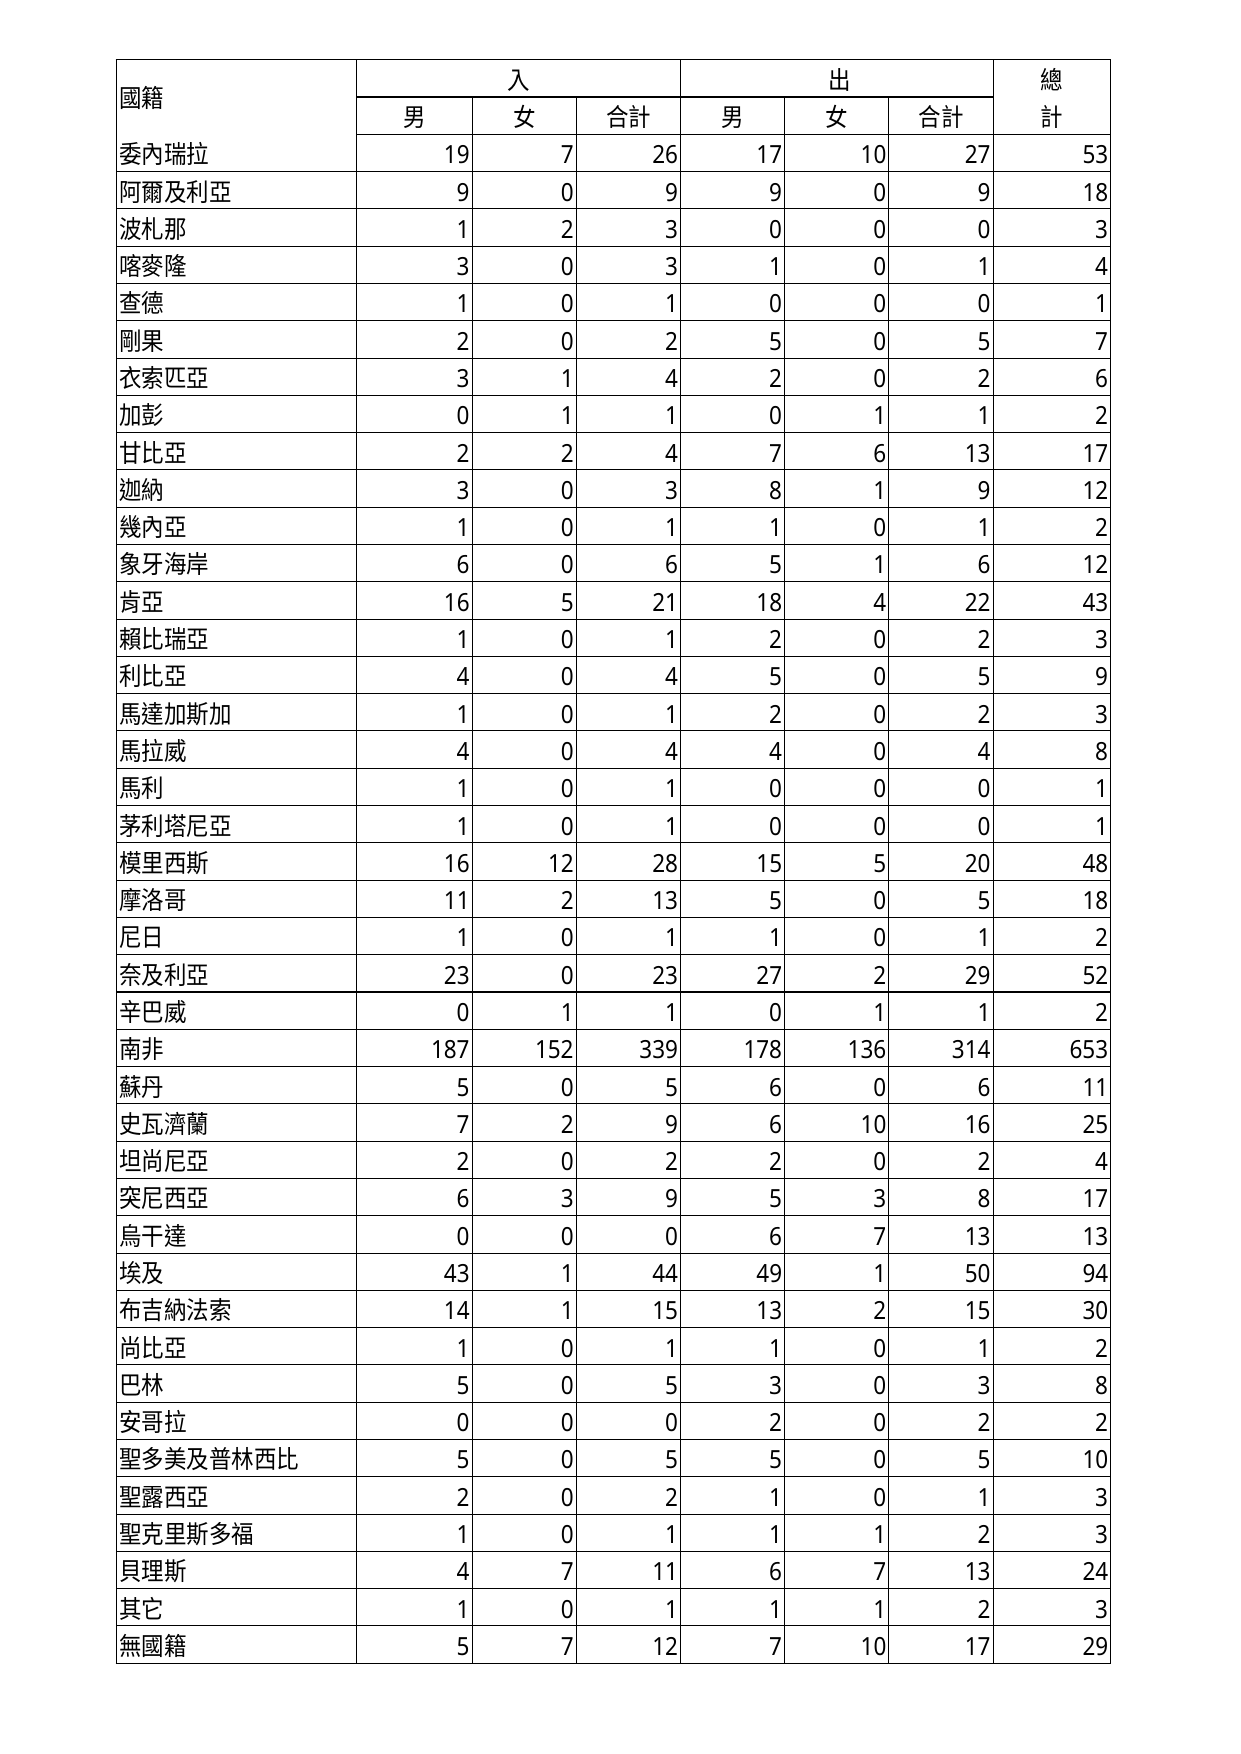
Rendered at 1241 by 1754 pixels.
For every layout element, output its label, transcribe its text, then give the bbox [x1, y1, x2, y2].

table_cell 安哥拉 [117, 1403, 356, 1439]
table_cell 0 [473, 806, 576, 842]
table_cell 5 [889, 881, 993, 917]
table_cell 0 [473, 545, 576, 581]
table_cell 6 [681, 1067, 784, 1103]
table_cell 6 [357, 545, 472, 581]
table_cell 10 [785, 135, 888, 171]
table_cell 1 [577, 806, 680, 842]
table_cell 13 [681, 1291, 784, 1327]
table_cell 2 [681, 1142, 784, 1178]
table_cell 5 [785, 843, 888, 879]
table_cell 2 [994, 508, 1110, 544]
table_cell 0 [473, 955, 576, 991]
table_cell 17 [994, 433, 1110, 469]
table_cell 0 [473, 247, 576, 283]
table_cell 0 [785, 284, 888, 320]
table_cell 1 [577, 284, 680, 320]
table_cell 1 [357, 620, 472, 656]
table_cell 0 [473, 694, 576, 730]
table_cell 6 [889, 1067, 993, 1103]
table_cell 0 [473, 1067, 576, 1103]
table_cell 5 [357, 1626, 472, 1663]
table_cell 女 [785, 98, 888, 134]
table_cell 48 [994, 843, 1110, 879]
table_cell 29 [889, 955, 993, 991]
table_cell 5 [357, 1365, 472, 1402]
table_cell 1 [473, 993, 576, 1029]
table_cell 187 [357, 1030, 472, 1066]
table_cell 4 [681, 731, 784, 768]
table_cell 0 [785, 1440, 888, 1476]
table_cell 合計 [577, 98, 680, 134]
table_cell 幾內亞 [117, 508, 356, 544]
table_cell 1 [994, 284, 1110, 320]
table_cell 9 [681, 172, 784, 208]
table_cell 0 [473, 1142, 576, 1178]
table_cell 坦尚尼亞 [117, 1142, 356, 1178]
table_cell 9 [577, 1179, 680, 1215]
table_cell 6 [889, 545, 993, 581]
table_cell 8 [889, 1179, 993, 1215]
table_cell 25 [994, 1104, 1110, 1141]
table_cell 2 [577, 1477, 680, 1513]
table_cell 奈及利亞 [117, 955, 356, 991]
table_cell 6 [681, 1216, 784, 1252]
table_cell 7 [994, 321, 1110, 357]
table_cell 13 [889, 433, 993, 469]
table_header 出 [681, 60, 993, 96]
table_cell 2 [994, 1403, 1110, 1439]
table_cell 1 [681, 1515, 784, 1551]
table_cell 2 [681, 620, 784, 656]
table_cell 10 [994, 1440, 1110, 1476]
table_cell 6 [577, 545, 680, 581]
table_cell 10 [785, 1626, 888, 1663]
table_cell 1 [357, 209, 472, 246]
table_cell 0 [785, 247, 888, 283]
table_cell 1 [577, 1589, 680, 1625]
table_cell 2 [357, 321, 472, 357]
table_cell 2 [681, 359, 784, 395]
table_cell 12 [473, 843, 576, 879]
table_cell 94 [994, 1254, 1110, 1290]
table_cell 男 [681, 98, 784, 134]
table_cell 0 [473, 508, 576, 544]
table_cell 迦納 [117, 470, 356, 507]
table_cell 1 [994, 806, 1110, 842]
table_cell 1 [889, 396, 993, 432]
table_cell 0 [473, 1365, 576, 1402]
table_cell 0 [473, 1403, 576, 1439]
table_cell 1 [785, 1515, 888, 1551]
table_cell 23 [577, 955, 680, 991]
table_cell 1 [357, 508, 472, 544]
table_cell 20 [889, 843, 993, 879]
table_cell 0 [785, 1365, 888, 1402]
table_cell 314 [889, 1030, 993, 1066]
table_cell 1 [473, 396, 576, 432]
table_cell 6 [681, 1104, 784, 1141]
table_cell 象牙海岸 [117, 545, 356, 581]
table_cell 26 [577, 135, 680, 171]
table_cell 馬達加斯加 [117, 694, 356, 730]
table_cell 2 [357, 433, 472, 469]
table_cell 2 [889, 1515, 993, 1551]
table_cell 0 [357, 1216, 472, 1252]
table_cell 2 [889, 359, 993, 395]
table_cell 4 [994, 247, 1110, 283]
table_cell 摩洛哥 [117, 881, 356, 917]
table_cell 30 [994, 1291, 1110, 1327]
table_header 總 [994, 60, 1110, 96]
table_cell 4 [577, 657, 680, 693]
table_cell 5 [681, 1179, 784, 1215]
table_cell 13 [889, 1552, 993, 1588]
table_cell 2 [994, 396, 1110, 432]
table_cell 1 [577, 1328, 680, 1364]
table_cell 1 [994, 769, 1110, 805]
table_cell 1 [357, 806, 472, 842]
table_cell 1 [577, 508, 680, 544]
table_cell 15 [889, 1291, 993, 1327]
table_cell 5 [889, 657, 993, 693]
table_cell 1 [785, 545, 888, 581]
table_cell 男 [357, 98, 472, 134]
table_cell 152 [473, 1030, 576, 1066]
table_cell 1 [889, 993, 993, 1029]
table_cell 1 [473, 1254, 576, 1290]
table_cell 9 [994, 657, 1110, 693]
table_cell 2 [994, 1328, 1110, 1364]
table_cell 178 [681, 1030, 784, 1066]
table_cell 23 [357, 955, 472, 991]
table_cell 3 [577, 247, 680, 283]
table_cell 43 [994, 582, 1110, 618]
table_cell 2 [577, 1142, 680, 1178]
table_cell 0 [473, 172, 576, 208]
table_cell 剛果 [117, 321, 356, 357]
table_cell 馬利 [117, 769, 356, 805]
table_cell 尚比亞 [117, 1328, 356, 1364]
table_cell 史瓦濟蘭 [117, 1104, 356, 1141]
table_cell 計 [994, 96, 1110, 134]
table_cell 1 [889, 1328, 993, 1364]
table_cell 0 [785, 172, 888, 208]
table_cell 0 [785, 1142, 888, 1178]
table_cell 0 [473, 1515, 576, 1551]
table_cell 15 [577, 1291, 680, 1327]
table_cell 0 [785, 731, 888, 768]
table_cell 尼日 [117, 918, 356, 954]
table_cell 29 [994, 1626, 1110, 1663]
table_cell 19 [357, 135, 472, 171]
table_cell 女 [473, 98, 576, 134]
table_cell 2 [357, 1477, 472, 1513]
table_cell 3 [994, 694, 1110, 730]
table_cell 2 [889, 620, 993, 656]
table_cell 1 [357, 694, 472, 730]
table_cell 0 [473, 1477, 576, 1513]
table_cell 0 [473, 1440, 576, 1476]
table_cell 2 [681, 694, 784, 730]
table_cell 7 [681, 433, 784, 469]
table_cell 5 [889, 321, 993, 357]
table_cell 1 [681, 247, 784, 283]
table_cell 1 [889, 508, 993, 544]
table_cell 1 [785, 993, 888, 1029]
table_cell 0 [785, 694, 888, 730]
table_cell 0 [357, 993, 472, 1029]
table_cell 0 [681, 396, 784, 432]
table_cell 16 [889, 1104, 993, 1141]
table_cell 11 [357, 881, 472, 917]
table_cell 27 [889, 135, 993, 171]
table_cell 9 [577, 1104, 680, 1141]
table_cell 1 [357, 1515, 472, 1551]
table_cell 3 [357, 359, 472, 395]
table_cell 2 [994, 993, 1110, 1029]
table_cell 7 [681, 1626, 784, 1663]
table_cell 1 [357, 1328, 472, 1364]
table_cell 0 [681, 769, 784, 805]
table_cell 波札那 [117, 209, 356, 246]
table_cell 44 [577, 1254, 680, 1290]
table_cell 茅利塔尼亞 [117, 806, 356, 842]
table_cell 2 [473, 1104, 576, 1141]
table_cell 4 [785, 582, 888, 618]
table_cell 衣索匹亞 [117, 359, 356, 395]
table_cell 0 [785, 508, 888, 544]
table_cell 加彭 [117, 396, 356, 432]
table_cell 1 [785, 396, 888, 432]
table_cell 其它 [117, 1589, 356, 1625]
table_cell 5 [577, 1067, 680, 1103]
table_cell 5 [681, 1440, 784, 1476]
table_cell 0 [473, 470, 576, 507]
table_cell 2 [785, 955, 888, 991]
table_cell 13 [994, 1216, 1110, 1252]
table_cell 6 [785, 433, 888, 469]
table_cell 2 [889, 1403, 993, 1439]
table_cell 1 [577, 396, 680, 432]
table_cell 0 [785, 657, 888, 693]
table_cell 0 [473, 284, 576, 320]
table_cell 0 [889, 769, 993, 805]
table_cell 2 [889, 1589, 993, 1625]
table_cell 9 [889, 470, 993, 507]
table_cell 2 [889, 694, 993, 730]
table_cell 4 [994, 1142, 1110, 1178]
table_cell 貝理斯 [117, 1552, 356, 1588]
table_cell 5 [681, 881, 784, 917]
table_cell 17 [994, 1179, 1110, 1215]
table_cell 0 [785, 209, 888, 246]
table_cell 0 [785, 806, 888, 842]
table_cell 0 [473, 731, 576, 768]
table_cell 12 [577, 1626, 680, 1663]
table_cell 突尼西亞 [117, 1179, 356, 1215]
table_cell 18 [994, 881, 1110, 917]
table_cell 3 [994, 1589, 1110, 1625]
table_cell 0 [889, 209, 993, 246]
table_cell 2 [889, 1142, 993, 1178]
table_cell 0 [473, 769, 576, 805]
table_cell 7 [357, 1104, 472, 1141]
table_cell 4 [577, 731, 680, 768]
table_cell 4 [577, 359, 680, 395]
table_cell 5 [577, 1440, 680, 1476]
table_cell 3 [681, 1365, 784, 1402]
table_cell 布吉納法索 [117, 1291, 356, 1327]
table_cell 10 [785, 1104, 888, 1141]
table_cell 模里西斯 [117, 843, 356, 879]
table_cell 0 [785, 321, 888, 357]
table_cell 16 [357, 843, 472, 879]
table_cell 委內瑞拉 [117, 134, 356, 171]
table_cell 50 [889, 1254, 993, 1290]
table_cell 1 [473, 1291, 576, 1327]
table_cell 聖多美及普林西比 [117, 1440, 356, 1476]
table_cell 0 [785, 881, 888, 917]
table_cell 辛巴威 [117, 993, 356, 1029]
table_cell 0 [577, 1216, 680, 1252]
table_cell 27 [681, 955, 784, 991]
table_cell 2 [577, 321, 680, 357]
table_cell 埃及 [117, 1254, 356, 1290]
table_cell 5 [681, 321, 784, 357]
table_cell 3 [889, 1365, 993, 1402]
table_cell 3 [357, 247, 472, 283]
table_cell 3 [357, 470, 472, 507]
table_cell 6 [681, 1552, 784, 1588]
table_cell 0 [473, 1589, 576, 1625]
table_cell 0 [357, 1403, 472, 1439]
table_cell 1 [681, 508, 784, 544]
table_cell 0 [681, 993, 784, 1029]
table_cell 7 [473, 1552, 576, 1588]
table_cell 聖露西亞 [117, 1477, 356, 1513]
table_cell 24 [994, 1552, 1110, 1588]
table_cell 1 [889, 918, 993, 954]
table_cell 5 [681, 657, 784, 693]
table_header 入 [357, 60, 680, 96]
table_cell 3 [577, 470, 680, 507]
table_cell 4 [357, 1552, 472, 1588]
table_cell 5 [577, 1365, 680, 1402]
table_cell 18 [681, 582, 784, 618]
table_cell 1 [681, 1589, 784, 1625]
table_cell 1 [577, 769, 680, 805]
table_cell 1 [785, 470, 888, 507]
table_cell 7 [785, 1552, 888, 1588]
table_cell 2 [473, 433, 576, 469]
table_cell 21 [577, 582, 680, 618]
table_cell 0 [473, 657, 576, 693]
table_cell 3 [994, 1477, 1110, 1513]
table_cell 2 [994, 918, 1110, 954]
table_cell 3 [577, 209, 680, 246]
table_cell 0 [473, 1216, 576, 1252]
table_cell 3 [994, 1515, 1110, 1551]
table_cell 0 [473, 321, 576, 357]
table_cell 1 [577, 694, 680, 730]
table_cell 13 [577, 881, 680, 917]
table_cell 南非 [117, 1030, 356, 1066]
table_cell 7 [785, 1216, 888, 1252]
table_cell 4 [889, 731, 993, 768]
table_cell 13 [889, 1216, 993, 1252]
table_cell 1 [577, 993, 680, 1029]
table_cell 1 [785, 1254, 888, 1290]
table_cell 18 [994, 172, 1110, 208]
table_cell 利比亞 [117, 657, 356, 693]
table_cell 5 [889, 1440, 993, 1476]
table_cell 49 [681, 1254, 784, 1290]
table_cell 0 [785, 1328, 888, 1364]
table_cell 3 [785, 1179, 888, 1215]
table_cell 9 [357, 172, 472, 208]
table_cell 7 [473, 135, 576, 171]
table_cell 8 [994, 731, 1110, 768]
table_cell 肯亞 [117, 582, 356, 618]
table_cell 28 [577, 843, 680, 879]
table_cell 5 [357, 1067, 472, 1103]
table_cell 11 [577, 1552, 680, 1588]
table_cell 阿爾及利亞 [117, 172, 356, 208]
table_cell 3 [473, 1179, 576, 1215]
table_cell 賴比瑞亞 [117, 620, 356, 656]
table_header 國籍 [117, 60, 356, 134]
table_cell 1 [681, 918, 784, 954]
table_cell 2 [473, 881, 576, 917]
table_cell 聖克里斯多福 [117, 1515, 356, 1551]
table_cell 1 [577, 620, 680, 656]
table_cell 查德 [117, 284, 356, 320]
table_cell 0 [889, 806, 993, 842]
table_cell 52 [994, 955, 1110, 991]
table_cell 53 [994, 135, 1110, 171]
table_cell 0 [785, 769, 888, 805]
table_cell 馬拉威 [117, 731, 356, 768]
table_cell 14 [357, 1291, 472, 1327]
table_cell 0 [785, 1067, 888, 1103]
table_cell 5 [473, 582, 576, 618]
table_cell 0 [473, 1328, 576, 1364]
table_cell 1 [357, 284, 472, 320]
table_cell 2 [473, 209, 576, 246]
table_cell 2 [357, 1142, 472, 1178]
table_cell 1 [785, 1589, 888, 1625]
table_cell 烏干達 [117, 1216, 356, 1252]
table_cell 1 [357, 1589, 472, 1625]
table_cell 0 [785, 359, 888, 395]
table_cell 4 [357, 731, 472, 768]
table_cell 136 [785, 1030, 888, 1066]
table_cell 0 [473, 620, 576, 656]
table_cell 12 [994, 470, 1110, 507]
table_cell 1 [357, 769, 472, 805]
table_cell 巴林 [117, 1365, 356, 1402]
table_cell 喀麥隆 [117, 247, 356, 283]
table_cell 0 [357, 396, 472, 432]
table_cell 0 [681, 284, 784, 320]
table_cell 17 [889, 1626, 993, 1663]
table_cell 6 [357, 1179, 472, 1215]
table_cell 2 [681, 1403, 784, 1439]
table_cell 5 [357, 1440, 472, 1476]
table_cell 16 [357, 582, 472, 618]
table_cell 43 [357, 1254, 472, 1290]
table_cell 0 [785, 1403, 888, 1439]
table_cell 9 [889, 172, 993, 208]
table_cell 9 [577, 172, 680, 208]
table_cell 8 [994, 1365, 1110, 1402]
table_cell 0 [473, 918, 576, 954]
table_cell 653 [994, 1030, 1110, 1066]
table_cell 22 [889, 582, 993, 618]
table_cell 0 [577, 1403, 680, 1439]
table_cell 1 [681, 1477, 784, 1513]
table_cell 17 [681, 135, 784, 171]
table_cell 5 [681, 545, 784, 581]
table_cell 1 [577, 918, 680, 954]
table_cell 12 [994, 545, 1110, 581]
table_cell 7 [473, 1626, 576, 1663]
table_cell 無國籍 [117, 1626, 356, 1663]
table_cell 0 [785, 1477, 888, 1513]
table_cell 蘇丹 [117, 1067, 356, 1103]
table_cell 0 [889, 284, 993, 320]
table_cell 11 [994, 1067, 1110, 1103]
table_cell 1 [889, 247, 993, 283]
table_cell 3 [994, 620, 1110, 656]
table_cell 15 [681, 843, 784, 879]
table_cell 8 [681, 470, 784, 507]
table_cell 1 [357, 918, 472, 954]
table_cell 6 [994, 359, 1110, 395]
table_cell 1 [473, 359, 576, 395]
table_cell 0 [681, 209, 784, 246]
table_cell 0 [681, 806, 784, 842]
table_cell 1 [889, 1477, 993, 1513]
table_cell 1 [577, 1515, 680, 1551]
table_cell 4 [357, 657, 472, 693]
table_cell 甘比亞 [117, 433, 356, 469]
table_cell 3 [994, 209, 1110, 246]
table_cell 0 [785, 918, 888, 954]
table_cell 合計 [889, 98, 993, 134]
table_cell 0 [785, 620, 888, 656]
table_cell 2 [785, 1291, 888, 1327]
table_cell 339 [577, 1030, 680, 1066]
table_cell 1 [681, 1328, 784, 1364]
table_cell 4 [577, 433, 680, 469]
